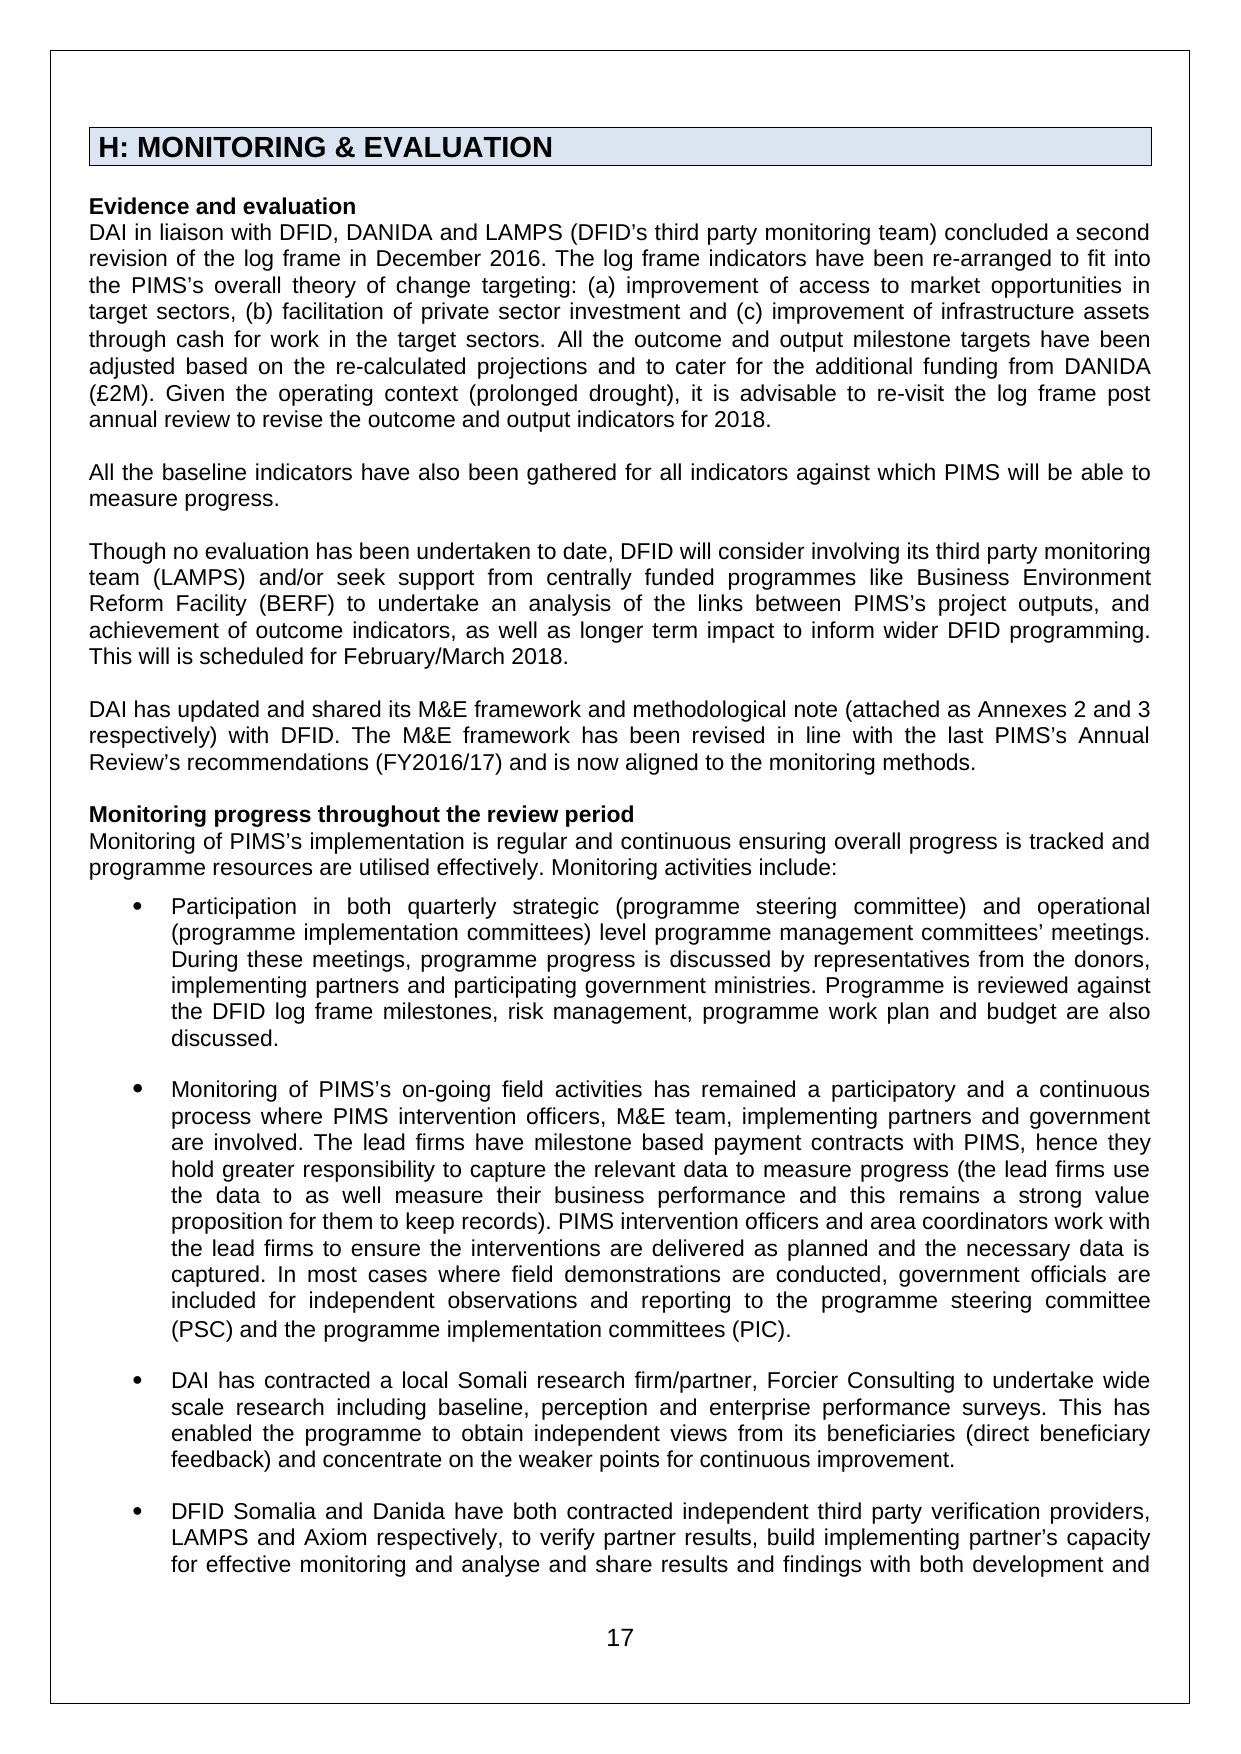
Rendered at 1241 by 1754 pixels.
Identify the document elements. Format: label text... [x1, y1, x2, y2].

list DFID Somalia and Danida have both contracted independent third party verification providers, LAMPS and Axiom respectively, to verify partner results, build implementing partner’s capacity for effective monitoring and analyse and share results and findings with both development and [133, 1498, 1152, 1577]
text Evidence and evaluation [89, 193, 1152, 219]
text Monitoring of PIMS’s implementation is regular and continuous ensuring overall progress is tracked and programme resources are utilised effectively. Monitoring activities include: [89, 828, 1152, 880]
text DAI in liaison with DFID, DANIDA and LAMPS (DFID’s third party monitoring team) concluded a second revision of the log frame in December 2016. The log frame indicators have been re-arranged to fit into the PIMS’s overall theory of change targeting: (a) improvement of access to market opportunities in target sectors, (b) facilitation of private sector investment and (c) improvement of infrastructure assets through cash for work in the target sectors. All the outcome and output milestone targets have been adjusted based on the re-calculated projections and to cater for the additional funding from DANIDA (£2M). Given the operating context (prolonged drought), it is advisable to re-visit the log frame post annual review to revise the outcome and output indicators for 2018. [89, 219, 1152, 432]
text Though no evaluation has been undertaken to date, DFID will consider involving its third party monitoring team (LAMPS) and/or seek support from centrally funded programmes like Business Environment Reform Facility (BERF) to undertake an analysis of the links between PIMS’s project outputs, and achievement of outcome indicators, as well as longer term impact to inform wider DFID programming. This will is scheduled for February/March 2018. [89, 538, 1152, 669]
text H: MONITORING & EVALUATION [90, 128, 1151, 165]
list DAI has contracted a local Somali research firm/partner, Forcier Consulting to undertake wide scale research including baseline, perception and enterprise performance surveys. This has enabled the programme to obtain independent views from its beneficiaries (direct beneficiary feedback) and concentrate on the weaker points for continuous improvement. [133, 1367, 1152, 1473]
text DAI has updated and shared its M&E framework and methodological note (attached as Annexes 2 and 3 respectively) with DFID. The M&E framework has been revised in line with the last PIMS’s Annual Review’s recommendations (FY2016/17) and is now aligned to the monitoring methods. [89, 696, 1152, 775]
text All the baseline indicators have also been gathered for all indicators against which PIMS will be able to measure progress. [89, 459, 1152, 511]
text Monitoring progress throughout the review period [89, 801, 1152, 828]
list Monitoring of PIMS’s on-going field activities has remained a participatory and a continuous process where PIMS intervention officers, M&E team, implementing partners and government are involved. The lead firms have milestone based payment contracts with PIMS, hence they hold greater responsibility to capture the relevant data to measure progress (the lead firms use the data to as well measure their business performance and this remains a strong value proposition for them to keep records). PIMS intervention officers and area coordinators work with the lead firms to ensure the interventions are delivered as planned and the necessary data is captured. In most cases where field demonstrations are conducted, government officials are included for independent observations and reporting to the programme steering committee (PSC) and the programme implementation committees (PIC). [133, 1076, 1152, 1342]
list Participation in both quarterly strategic (programme steering committee) and operational (programme implementation committees) level programme management committees’ meetings. During these meetings, programme progress is discussed by representatives from the donors, implementing partners and participating government ministries. Programme is reviewed against the DFID log frame milestones, risk management, programme work plan and budget are also discussed. [133, 893, 1152, 1051]
